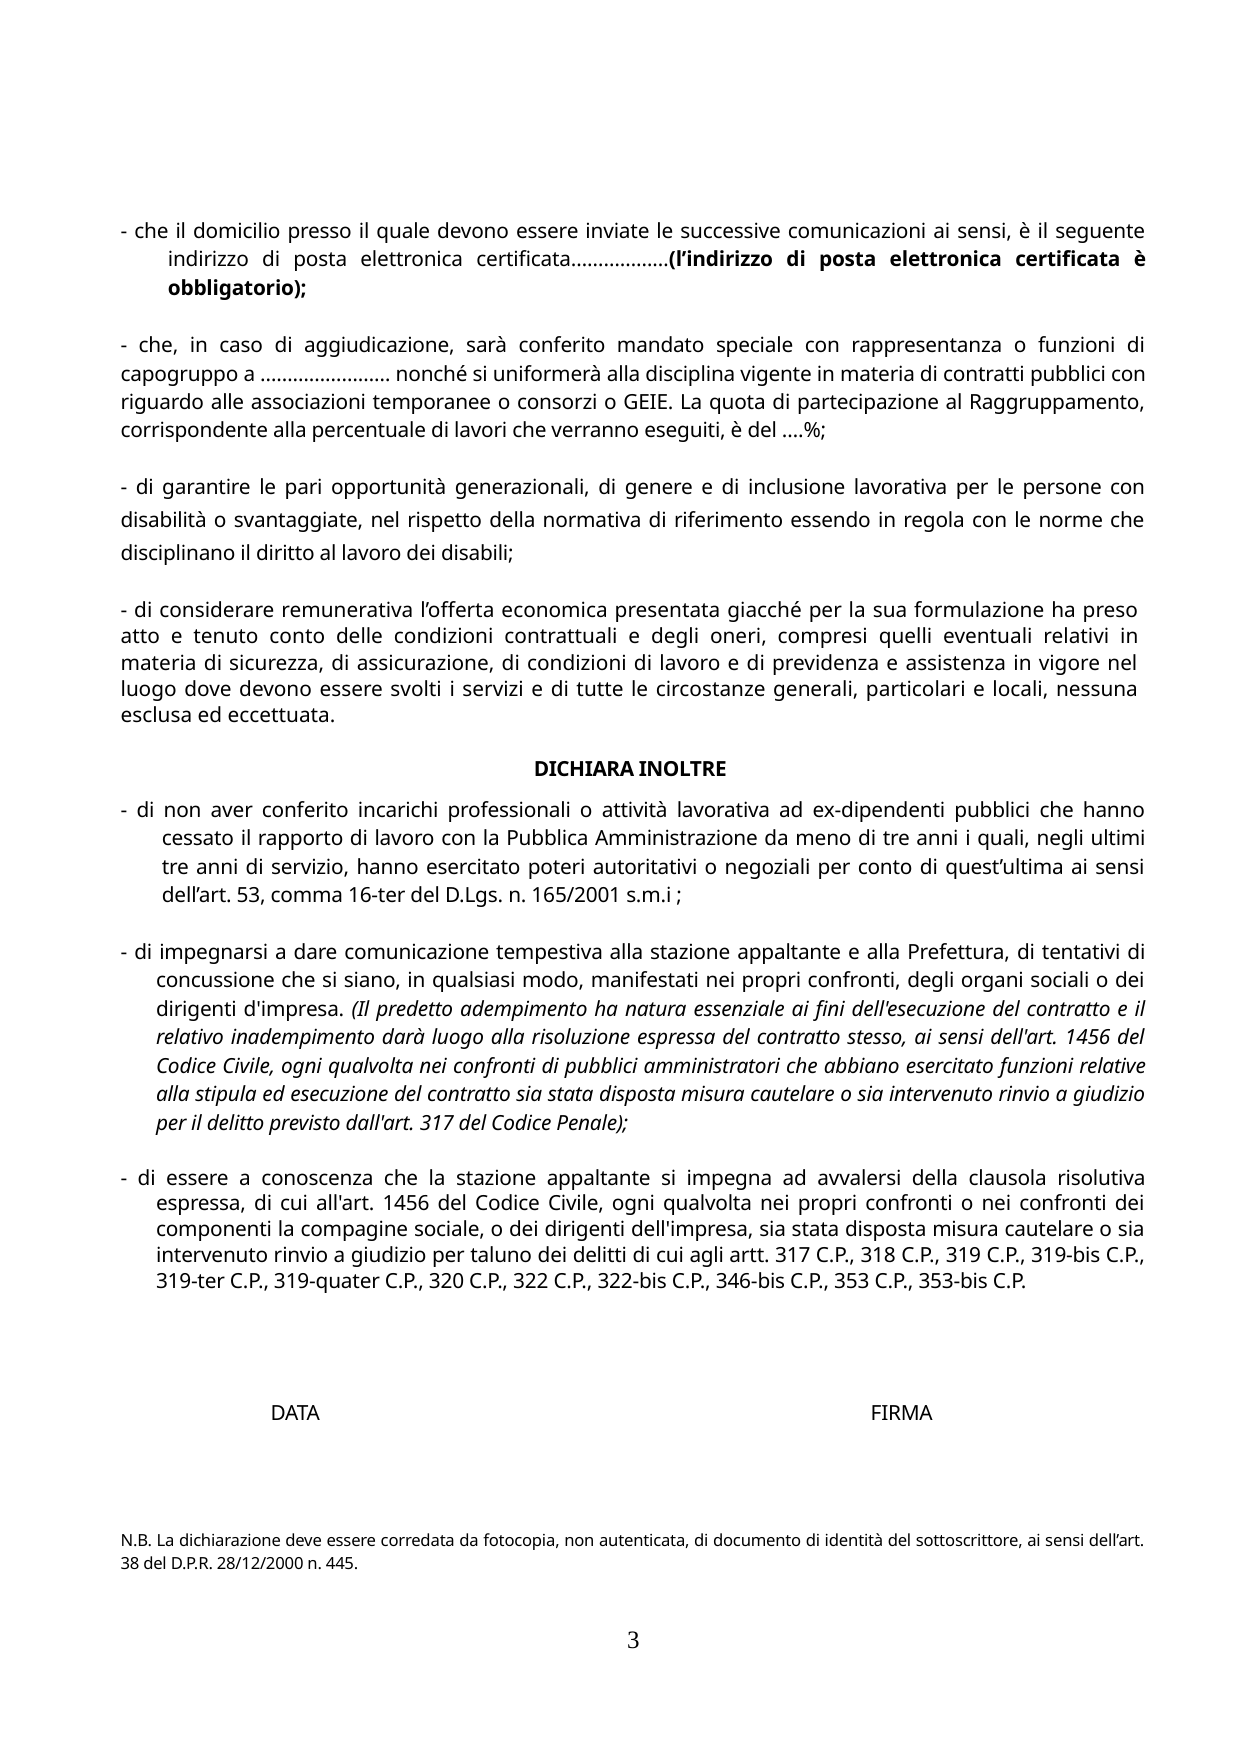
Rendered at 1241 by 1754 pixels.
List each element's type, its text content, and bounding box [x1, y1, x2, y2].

text - di garantire le pari opportunità generazionali, di genere e di inclusione lavorativa per le persone con disabilità o svantaggiate, nel rispetto della normativa di riferimento essendo in regola con le norme che disciplinano il diritto al lavoro dei disabili; [120, 472, 1146, 566]
text - di considerare remunerativa l’offerta economica presentata giacché per la sua formulazione ha preso atto e tenuto conto delle condizioni contrattuali e degli oneri, compresi quelli eventuali relativi in materia di sicurezza, di assicurazione, di condizioni di lavoro e di previdenza e assistenza in vigore nel luogo dove devono essere svolti i servizi e di tutte le circostanze generali, particolari e locali, nessuna esclusa ed eccettuata. [120, 596, 1140, 728]
text N.B. La dichiarazione deve essere corredata da fotocopia, non autenticata, di documento di identità del sottoscrittore, ai sensi dell’art. 38 del D.P.R. 28/12/2000 n. 445. [120, 1529, 1146, 1574]
text DATA FIRMA [120, 1398, 1146, 1427]
text - che, in caso di aggiudicazione, sarà conferito mandato speciale con rappresentanza o funzioni di capogruppo a …………………… nonché si uniformerà alla disciplina vigente in materia di contratti pubblici con riguardo alle associazioni temporanee o consorzi o GEIE. La quota di partecipazione al Raggruppamento, corrispondente alla percentuale di lavori che verranno eseguiti, è del ….%; [120, 330, 1146, 444]
text - che il domicilio presso il quale devono essere inviate le successive comunicazioni ai sensi, è il seguente indirizzo di posta elettronica certificata………………(l’indirizzo di posta elettronica certificata è obbligatorio); [120, 216, 1146, 301]
text - di impegnarsi a dare comunicazione tempestiva alla stazione appaltante e alla Prefettura, di tentativi di concussione che si siano, in qualsiasi modo, manifestati nei propri confronti, degli organi sociali o dei dirigenti d'impresa. (Il predetto adempimento ha natura essenziale ai fini dell'esecuzione del contratto e il relativo inadempimento darà luogo alla risoluzione espressa del contratto stesso, ai sensi dell'art. 1456 del Codice Civile, ogni qualvolta nei confronti di pubblici amministratori che abbiano esercitato funzioni relative alla stipula ed esecuzione del contratto sia stata disposta misura cautelare o sia intervenuto rinvio a giudizio per il delitto previsto dall'art. 317 del Codice Penale); [120, 937, 1146, 1136]
text DICHIARA INOLTRE [120, 754, 1140, 782]
text - di essere a conoscenza che la stazione appaltante si impegna ad avvalersi della clausola risolutiva espressa, di cui all'art. 1456 del Codice Civile, ogni qualvolta nei propri confronti o nei confronti dei componenti la compagine sociale, o dei dirigenti dell'impresa, sia stata disposta misura cautelare o sia intervenuto rinvio a giudizio per taluno dei delitti di cui agli artt. 317 C.P., 318 C.P., 319 C.P., 319-bis C.P., 319-ter C.P., 319-quater C.P., 320 C.P., 322 C.P., 322-bis C.P., 346-bis C.P., 353 C.P., 353-bis C.P. [120, 1164, 1146, 1293]
text - di non aver conferito incarichi professionali o attività lavorativa ad ex-dipendenti pubblici che hanno cessato il rapporto di lavoro con la Pubblica Amministrazione da meno di tre anni i quali, negli ultimi tre anni di servizio, hanno esercitato poteri autoritativi o negoziali per conto di quest’ultima ai sensi dell’art. 53, comma 16-ter del D.Lgs. n. 165/2001 s.m.i ; [120, 795, 1146, 909]
